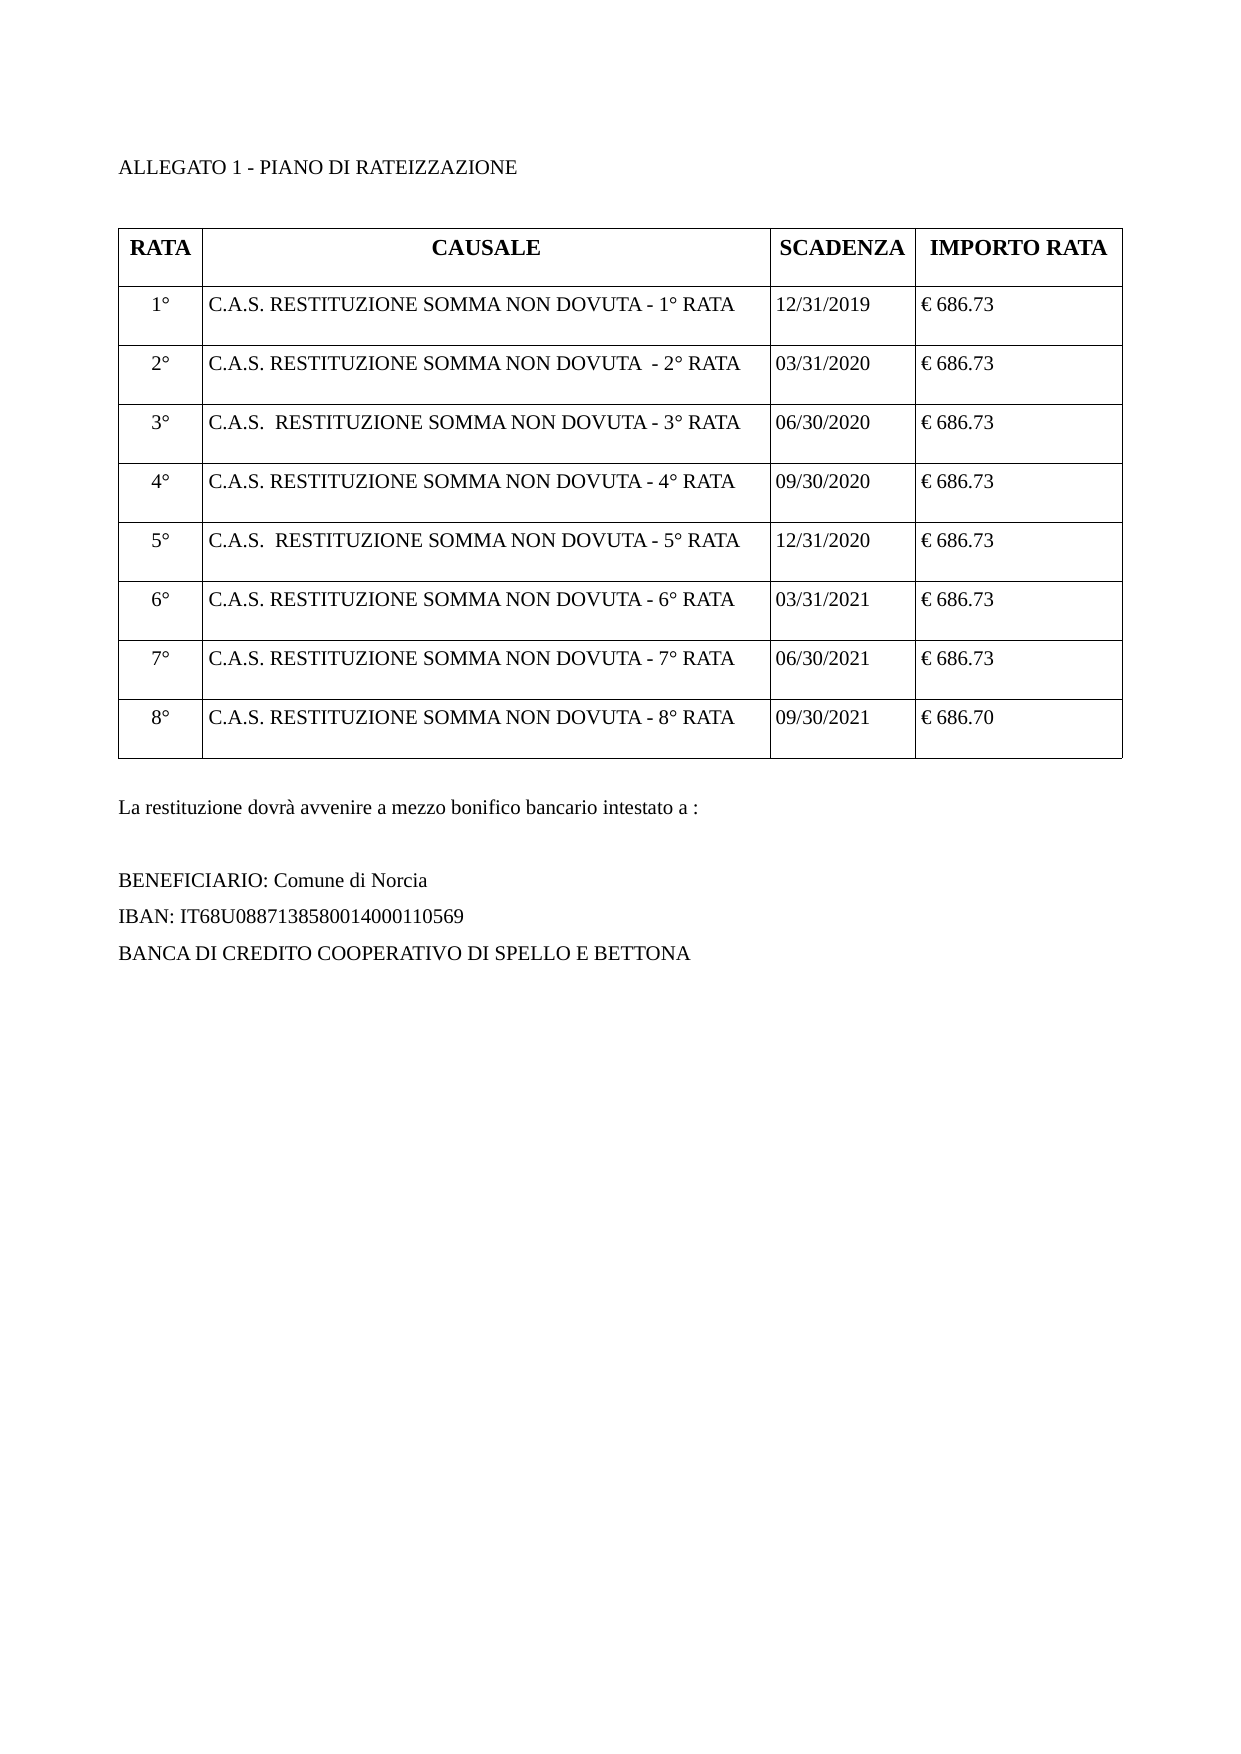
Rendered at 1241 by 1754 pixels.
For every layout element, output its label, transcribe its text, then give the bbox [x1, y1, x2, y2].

table_header RATA [119, 229, 202, 286]
table_cell C.A.S. RESTITUZIONE SOMMA NON DOVUTA - 8° RATA [203, 700, 770, 758]
table_cell 6° [119, 582, 202, 640]
table_cell € 686,73 [916, 346, 1122, 404]
table_cell 3° [119, 405, 202, 463]
table_cell 2° [119, 346, 202, 404]
table_cell € 686,70 [916, 700, 1122, 758]
table_cell 1° [119, 287, 202, 345]
table_cell 8° [119, 700, 202, 758]
table_cell 30/09/2020 [771, 464, 915, 522]
table_cell 4° [119, 464, 202, 522]
table_cell 31/03/2020 [771, 346, 915, 404]
text La restituzione dovrà avvenire a mezzo bonifico bancario intestato a : [118, 795, 1122, 819]
table_cell C.A.S. RESTITUZIONE SOMMA NON DOVUTA - 6° RATA [203, 582, 770, 640]
text ALLEGATO 1 - PIANO DI RATEIZZAZIONE [118, 155, 1122, 179]
table_cell 30/09/2021 [771, 700, 915, 758]
table_cell 7° [119, 641, 202, 699]
text BANCA DI CREDITO COOPERATIVO DI SPELLO E BETTONA [118, 941, 1122, 965]
table_header SCADENZA [771, 229, 915, 286]
text BENEFICIARIO: Comune di Norcia [118, 868, 1122, 892]
table_cell C.A.S. RESTITUZIONE SOMMA NON DOVUTA - 5° RATA [203, 523, 770, 581]
table_cell C.A.S. RESTITUZIONE SOMMA NON DOVUTA - 7° RATA [203, 641, 770, 699]
table_cell € 686,73 [916, 523, 1122, 581]
table_cell € 686,73 [916, 287, 1122, 345]
table_cell C.A.S. RESTITUZIONE SOMMA NON DOVUTA - 1° RATA [203, 287, 770, 345]
table_cell 31/12/2019 [771, 287, 915, 345]
table_cell € 686,73 [916, 464, 1122, 522]
table_cell € 686,73 [916, 641, 1122, 699]
table_header CAUSALE [203, 229, 770, 286]
table_cell 5° [119, 523, 202, 581]
table_header IMPORTO RATA [916, 229, 1122, 286]
text IBAN: IT68U0887138580014000110569 [118, 904, 1122, 928]
table_cell 31/12/2020 [771, 523, 915, 581]
table_cell 31/03/2021 [771, 582, 915, 640]
table_cell 30/06/2020 [771, 405, 915, 463]
table_cell C.A.S. RESTITUZIONE SOMMA NON DOVUTA - 4° RATA [203, 464, 770, 522]
table_cell 30/06/2021 [771, 641, 915, 699]
table_cell C.A.S. RESTITUZIONE SOMMA NON DOVUTA - 3° RATA [203, 405, 770, 463]
table_cell € 686,73 [916, 582, 1122, 640]
table_cell C.A.S. RESTITUZIONE SOMMA NON DOVUTA - 2° RATA [203, 346, 770, 404]
table_cell € 686,73 [916, 405, 1122, 463]
